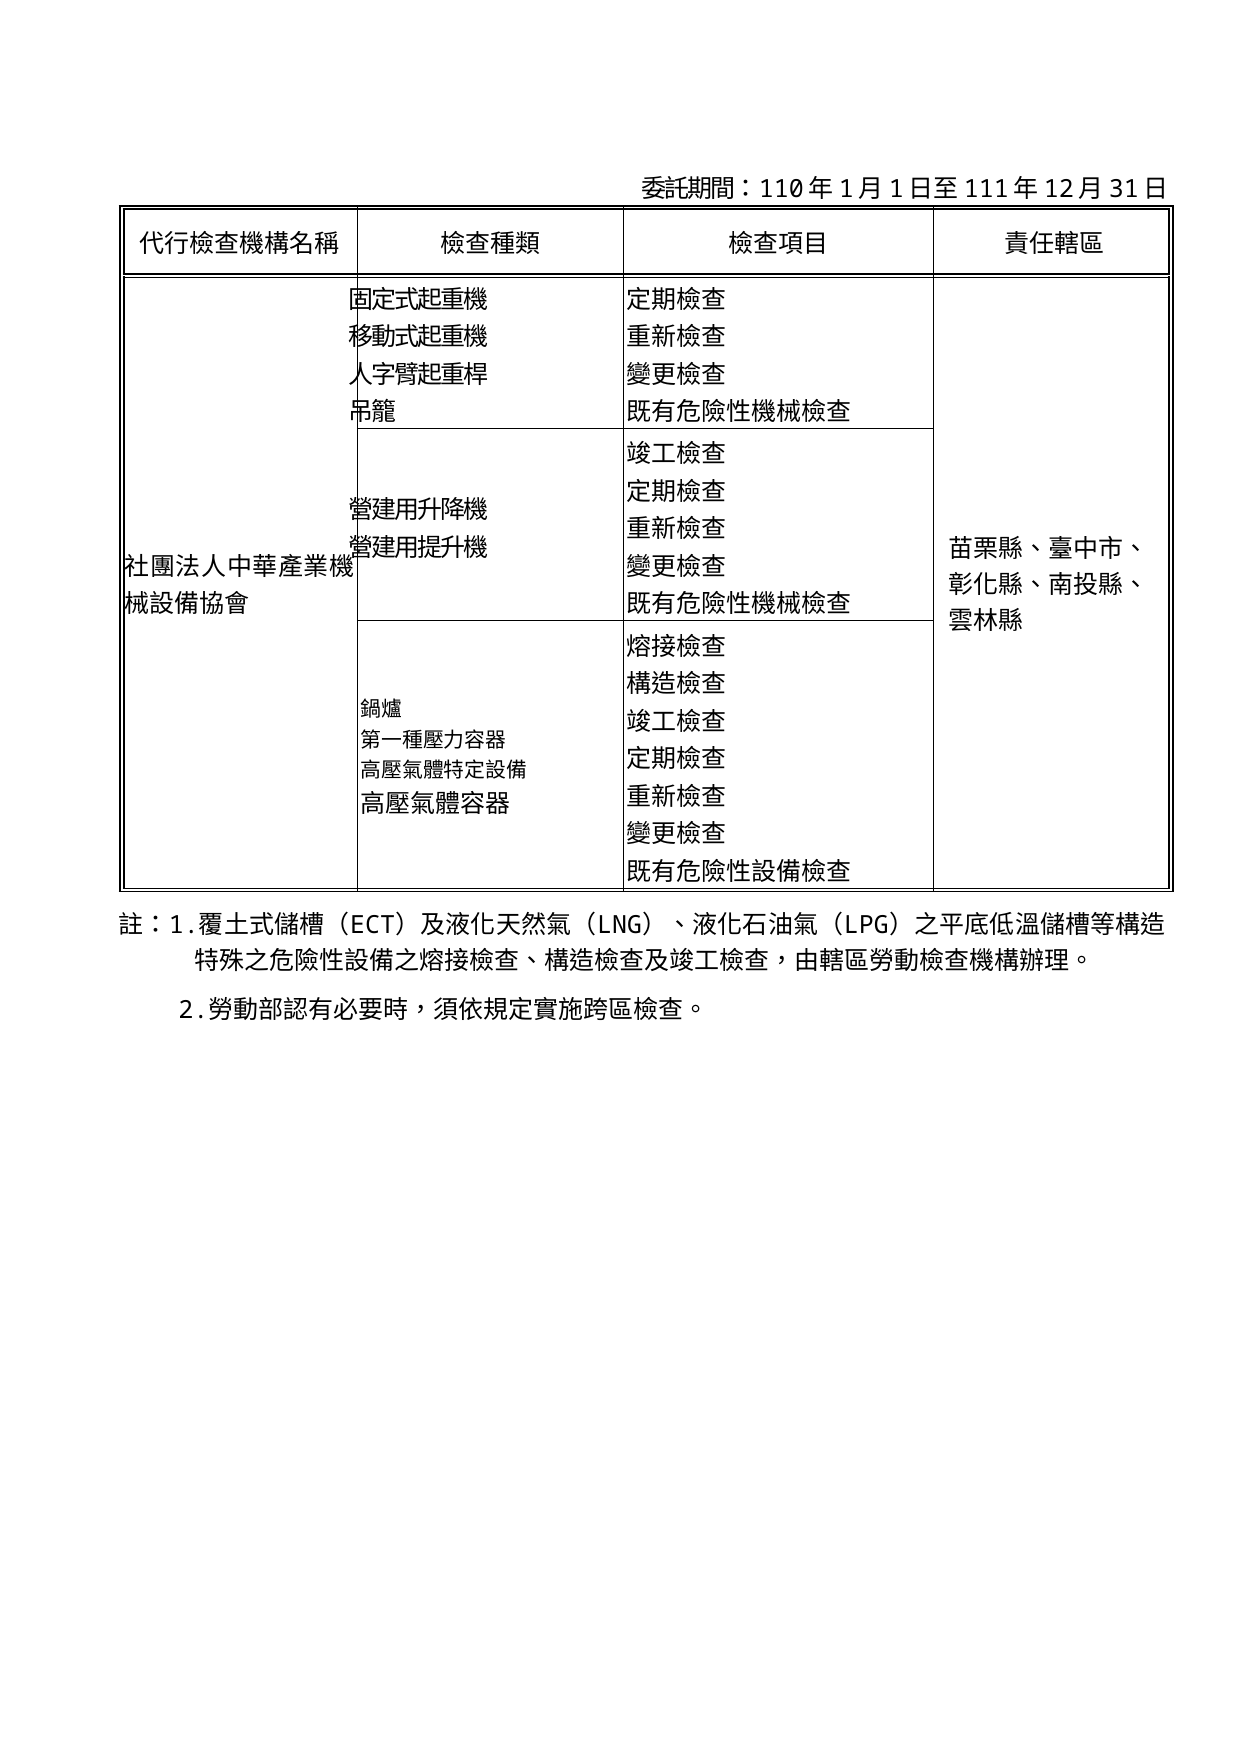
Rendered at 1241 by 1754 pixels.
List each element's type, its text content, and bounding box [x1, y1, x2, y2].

table_cell 定期檢查 重新檢查 變更檢查 既有危險性機械檢查 [624, 278, 933, 428]
table_cell 檢查項目 [624, 210, 933, 273]
table_cell 苗栗縣、臺中市、 彰化縣、南投縣、 雲林縣 [934, 278, 1168, 887]
text 註：1.覆土式儲槽（ECT）及液化天然氣（LNG）、液化石油氣（LPG）之平底低溫儲槽等構造特殊之危險性設備之熔接檢查、構造檢查及竣工檢查，由轄區勞動檢查機構辦理。 [118, 904, 1166, 977]
table_cell 責任轄區 [934, 210, 1168, 273]
table_header 委託期間：110年1月1日至111年12月31日 [122, 135, 1171, 205]
table_cell 社團法人中華產業機械設備協會 [125, 278, 357, 887]
table_cell 營建用升降機 營建用提升機 [358, 429, 623, 620]
table_cell 熔接檢查 構造檢查 竣工檢查 定期檢查 重新檢查 變更檢查 既有危險性設備檢查 [624, 621, 933, 887]
table_cell 鍋爐 第一種壓力容器 高壓氣體特定設備 高壓氣體容器 [358, 621, 623, 887]
table_cell 代行檢查機構名稱 [125, 210, 357, 273]
table_cell 竣工檢查 定期檢查 重新檢查 變更檢查 既有危險性機械檢查 [624, 429, 933, 620]
table_cell 固定式起重機 移動式起重機 人字臂起重桿 吊籠 [358, 278, 623, 428]
table_cell 檢查種類 [358, 210, 623, 273]
text 2.勞動部認有必要時，須依規定實施跨區檢查。 [118, 989, 1166, 1026]
